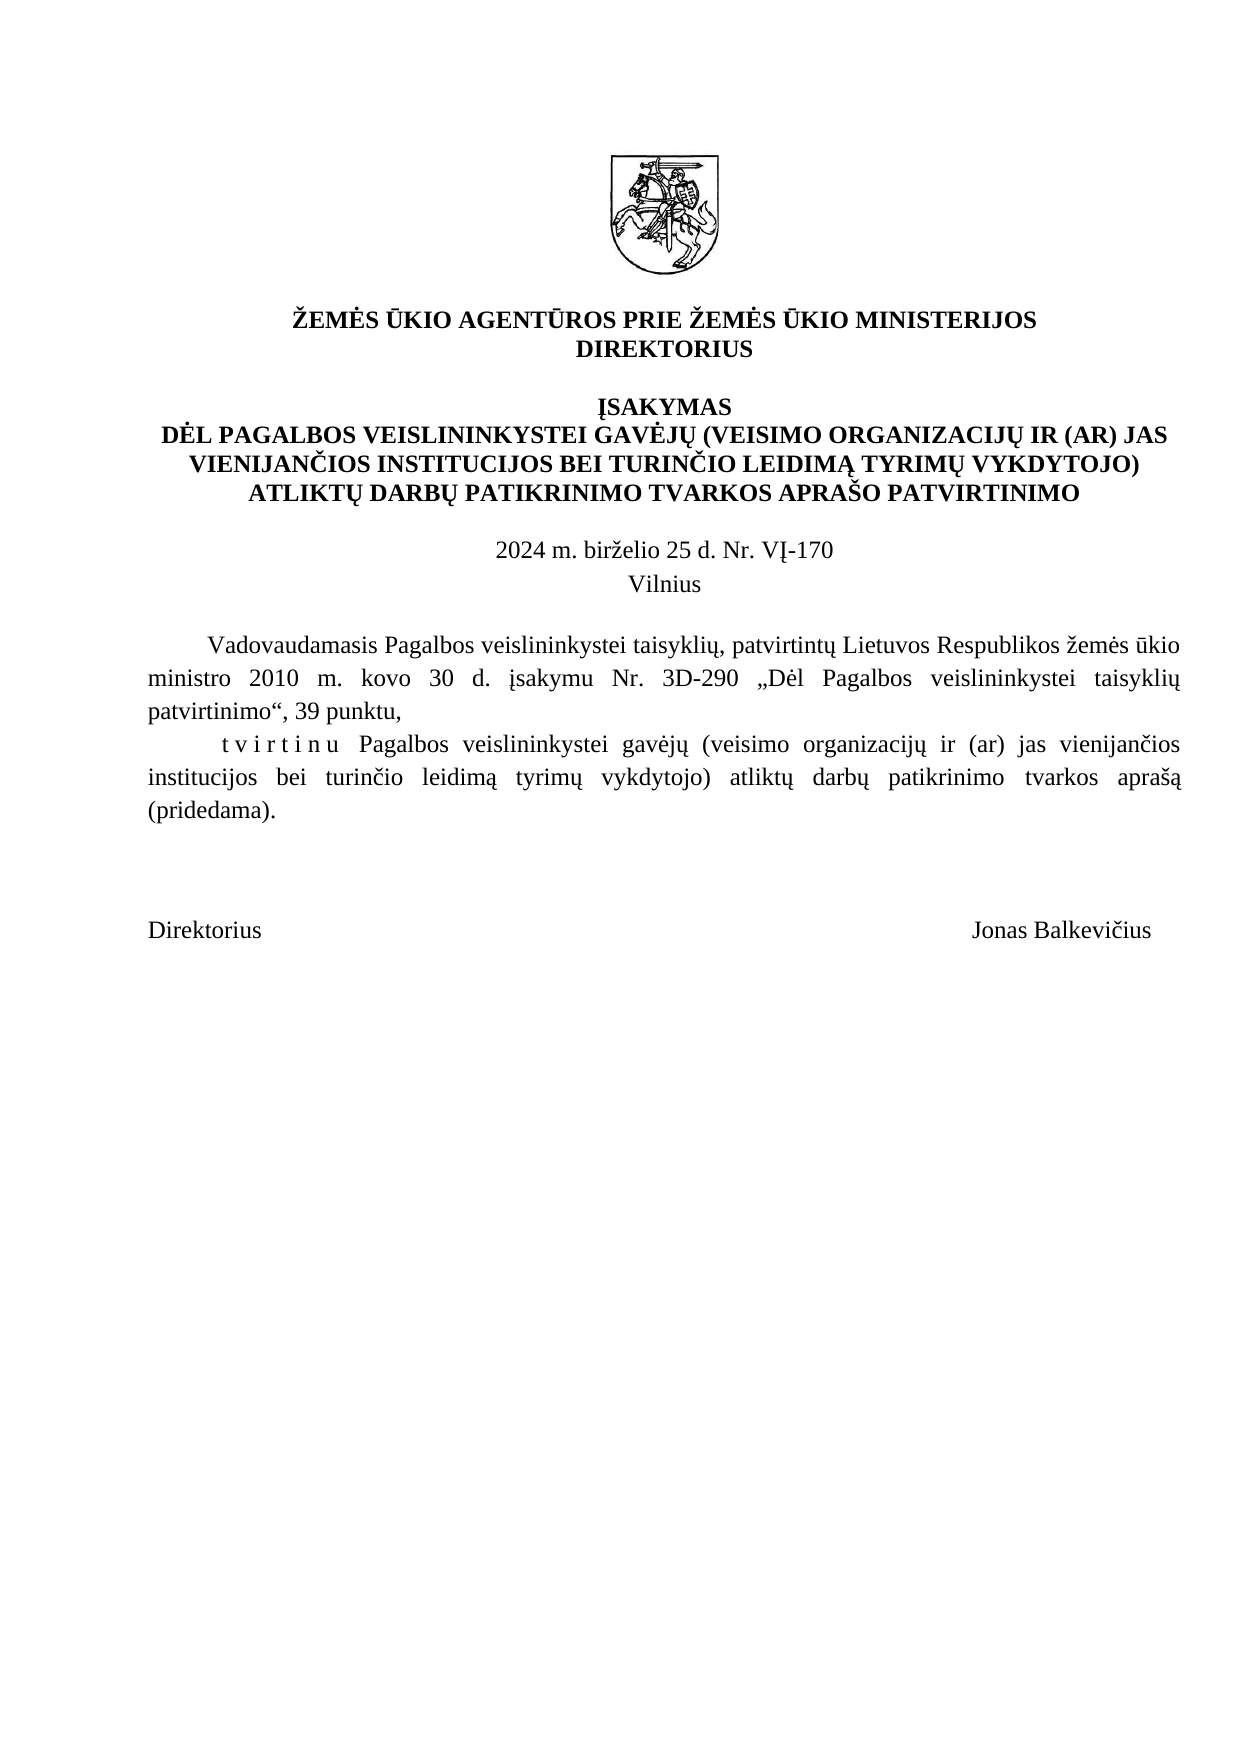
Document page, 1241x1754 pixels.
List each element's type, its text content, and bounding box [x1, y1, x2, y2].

text Vadovaudamasis Pagalbos veislininkystei taisyklių, patvirtintų Lietuvos Respublikos žemės ūkio ministro 2010 m. kovo 30 d. įsakymu Nr. 3D-290 „Dėl Pagalbos veislininkystei taisyklių patvirtinimo“, 39 punktu, [148, 630, 1181, 725]
text 2024 m. birželio 25 d. Nr. VĮ-170 [148, 536, 1181, 564]
text tvirtinu Pagalbos veislininkystei gavėjų (veisimo organizacijų ir (ar) jas vienijančios institucijos bei turinčio leidimą tyrimų vykdytojo) atliktų darbų patikrinimo tvarkos aprašą (pridedama). [148, 729, 1181, 824]
text Direktorius Jonas Balkevičius [148, 915, 1181, 943]
text ŽEMĖS ŪKIO AGENTŪROS PRIE ŽEMĖS ŪKIO MINISTERIJOS [148, 306, 1181, 334]
text Vilnius [148, 569, 1181, 597]
text ĮSAKYMAS [148, 392, 1181, 421]
text DIREKTORIUS [148, 334, 1181, 363]
text DĖL PAGALBOS VEISLININKYSTEI GAVĖJŲ (VEISIMO ORGANIZACIJŲ IR (AR) JAS VIENIJANČIOS INSTITUCIJOS BEI TURINČIO LEIDIMĄ TYRIMŲ VYKDYTOJO) ATLIKTŲ DARBŲ PATIKRINIMO TVARKOS APRAŠO PATVIRTINIMO [148, 421, 1181, 507]
